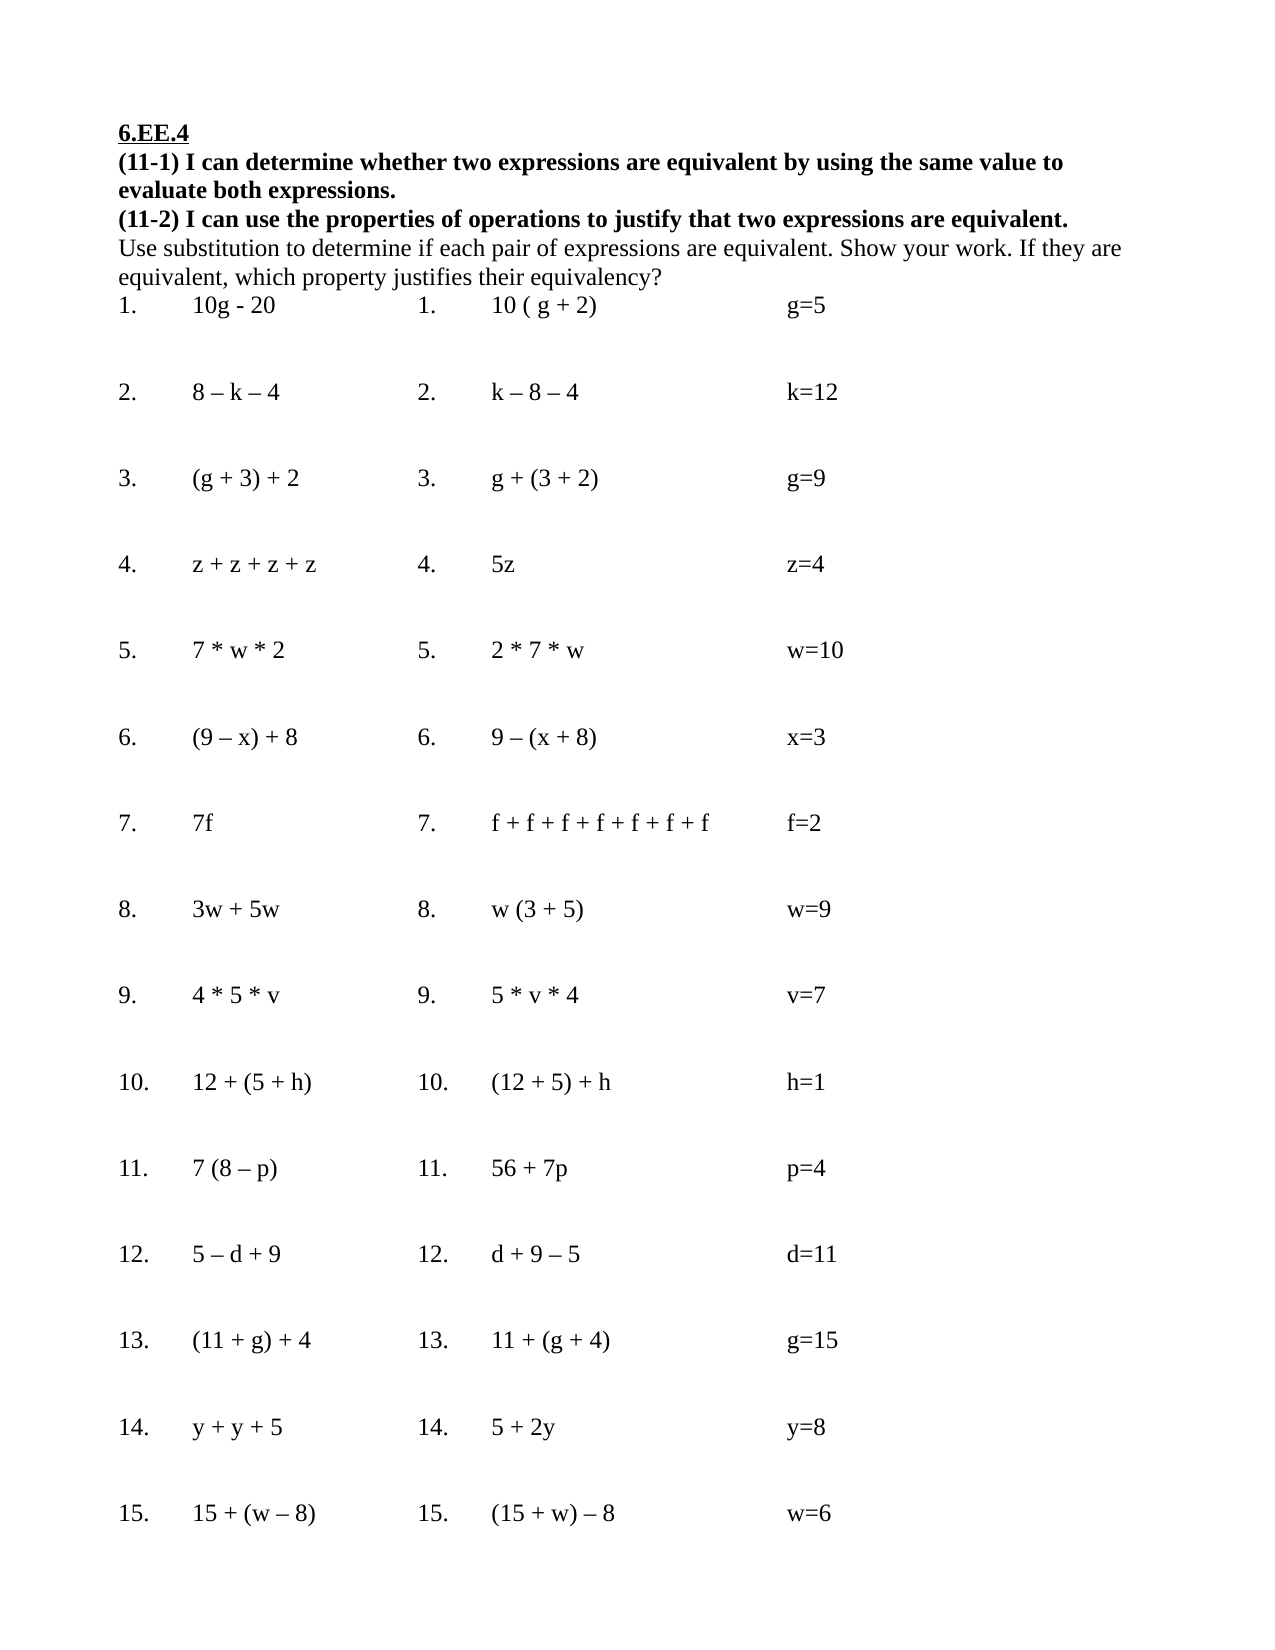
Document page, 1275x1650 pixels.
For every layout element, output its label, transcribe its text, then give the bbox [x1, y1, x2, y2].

text Use substitution to determine if each pair of expressions are equivalent. Show your work. If they are equivalent, which property justifies their equivalency? [118, 233, 1157, 291]
text 3. g + (3 + 2) g=9 [417, 463, 1157, 492]
text 5. 2 * 7 * w w=10 [417, 636, 1157, 664]
text 5. 7 * w * 2 [118, 636, 417, 664]
text 8. 3w + 5w [118, 894, 417, 923]
text 3. (g + 3) + 2 [118, 463, 417, 492]
text 1. 10g - 20 [118, 291, 417, 319]
text 7. f + f + f + f + f + f + f f=2 [417, 808, 1157, 837]
text (11-2) I can use the properties of operations to justify that two expressions are equivalent. [118, 204, 1157, 233]
text 8. w (3 + 5) w=9 [417, 894, 1157, 923]
text 4. 5z z=4 [417, 549, 1157, 578]
text 2. k – 8 – 4 k=12 [417, 377, 1157, 406]
text 2. 8 – k – 4 [118, 377, 417, 406]
text 9. 5 * v * 4 v=7 [417, 981, 1157, 1009]
text 10. 12 + (5 + h) [118, 1067, 417, 1096]
text 7. 7f [118, 808, 417, 837]
text 12. d + 9 – 5 d=11 [417, 1239, 1157, 1268]
text (11-1) I can determine whether two expressions are equivalent by using the same value to evaluate both expressions. [118, 147, 1157, 204]
text 9. 4 * 5 * v [118, 981, 417, 1009]
text 13. (11 + g) + 4 [118, 1326, 417, 1354]
text 6. (9 – x) + 8 [118, 722, 417, 751]
text 11. 56 + 7p p=4 [417, 1153, 1157, 1182]
text 11. 7 (8 – p) [118, 1153, 417, 1182]
text 14. y + y + 5 [118, 1412, 417, 1441]
text 12. 5 – d + 9 [118, 1239, 417, 1268]
text 1. 10 ( g + 2) g=5 [417, 291, 1157, 319]
text 6.EE.4 [118, 118, 1157, 147]
text 10. (12 + 5) + h h=1 [417, 1067, 1157, 1096]
text 15. (15 + w) – 8 w=6 [417, 1498, 1157, 1527]
text 6. 9 – (x + 8) x=3 [417, 722, 1157, 751]
text 15. 15 + (w – 8) [118, 1498, 417, 1527]
text 4. z + z + z + z [118, 549, 417, 578]
text 14. 5 + 2y y=8 [417, 1412, 1157, 1441]
text 13. 11 + (g + 4) g=15 [417, 1326, 1157, 1354]
